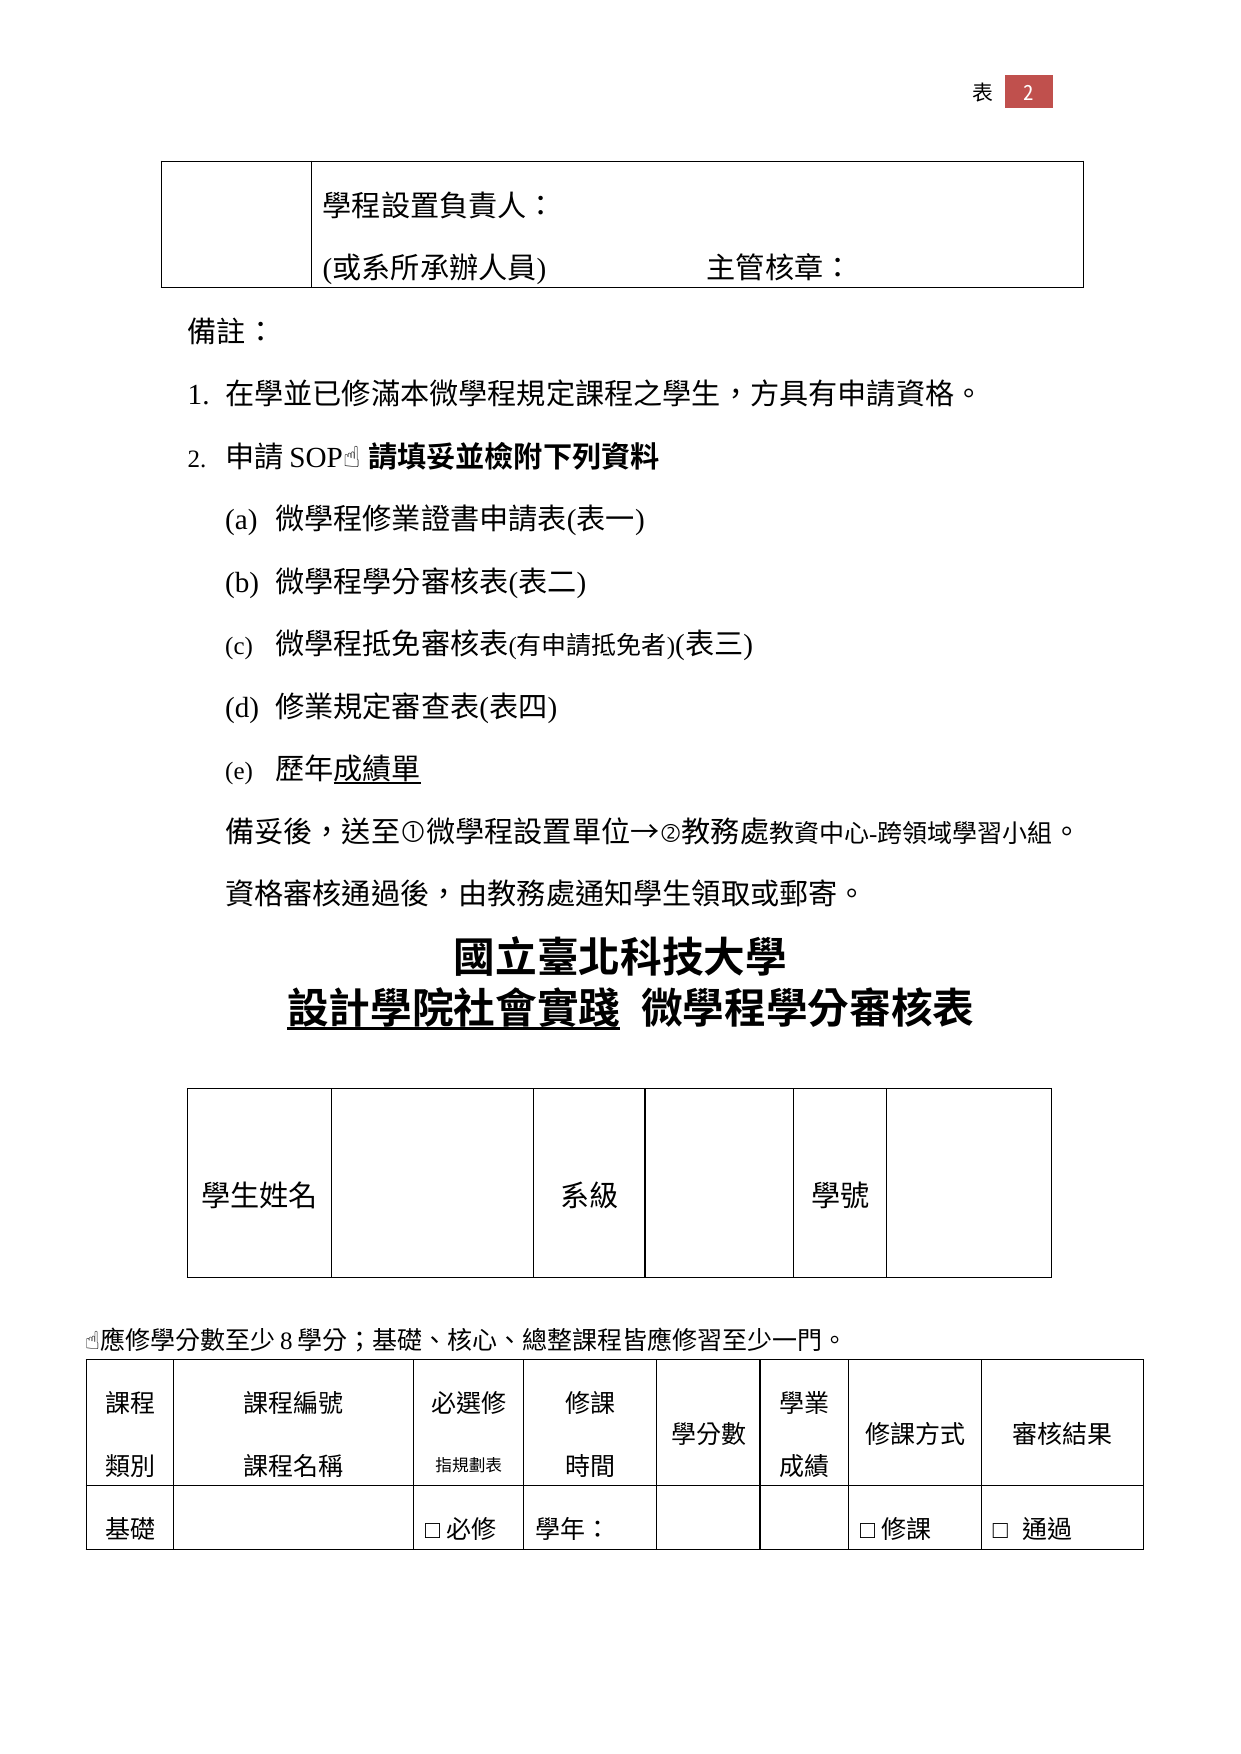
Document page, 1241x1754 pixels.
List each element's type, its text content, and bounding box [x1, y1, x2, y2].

table_header 審核結果 [982, 1360, 1143, 1485]
table_header [887, 1089, 1051, 1277]
table_cell 學年： [524, 1486, 656, 1549]
text 備註： [187, 288, 1053, 350]
list 微學程學分審核表(表二) [225, 538, 1053, 600]
table_cell 學程設置負責人： (或系所承辦人員) 主管核章： [312, 162, 1083, 287]
list 申請SOP 請填妥並檢附下列資料 [187, 413, 1053, 475]
table_header [646, 1089, 793, 1277]
table_cell 基礎 [87, 1486, 173, 1549]
text 設計學院社會實踐 微學程學分審核表 [187, 975, 1053, 1036]
table_header 學生姓名 [188, 1089, 331, 1277]
table_header 課程類別 [87, 1360, 173, 1485]
table_cell □ 修課 抵免 [849, 1486, 981, 1549]
table_cell [162, 162, 311, 287]
table_header 修課方式 [849, 1360, 981, 1485]
table_header 學分數 [657, 1360, 759, 1485]
table_header 必選修 指規劃表 [414, 1360, 523, 1485]
list 歷年成績單 [225, 725, 1053, 788]
table_header 學業 成績 [761, 1360, 848, 1485]
table_cell [174, 1486, 413, 1549]
table_header 學號 [794, 1089, 886, 1277]
list 在學並已修滿本微學程規定課程之學生，方具有申請資格。 [187, 350, 1053, 413]
table_cell □ 通過 不通過 [982, 1486, 1143, 1549]
list 微學程抵免審核表(有申請抵免者)(表三) [225, 600, 1053, 663]
table_header [332, 1089, 533, 1277]
table_header 修課 時間 [524, 1360, 656, 1485]
table_cell □ 必修 選修 [414, 1486, 523, 1549]
table_cell [657, 1486, 759, 1549]
list 微學程修業證書申請表(表一) [225, 475, 1053, 538]
table_header 系級 [534, 1089, 644, 1277]
text 資格審核通過後，由教務處通知學生領取或郵寄。 [225, 850, 1053, 913]
text 國立臺北科技大學 [187, 913, 1053, 975]
table_header 課程編號 課程名稱 [174, 1360, 413, 1485]
table_cell [761, 1486, 848, 1549]
text 應修學分數至少8學分；基礎、核心、總整課程皆應修習至少一門。 [84, 1297, 1177, 1359]
text 備妥後，送至微學程設置單位→教務處教資中心-跨領域學習小組。 [225, 788, 1053, 850]
list 修業規定審查表(表四) [225, 663, 1053, 725]
